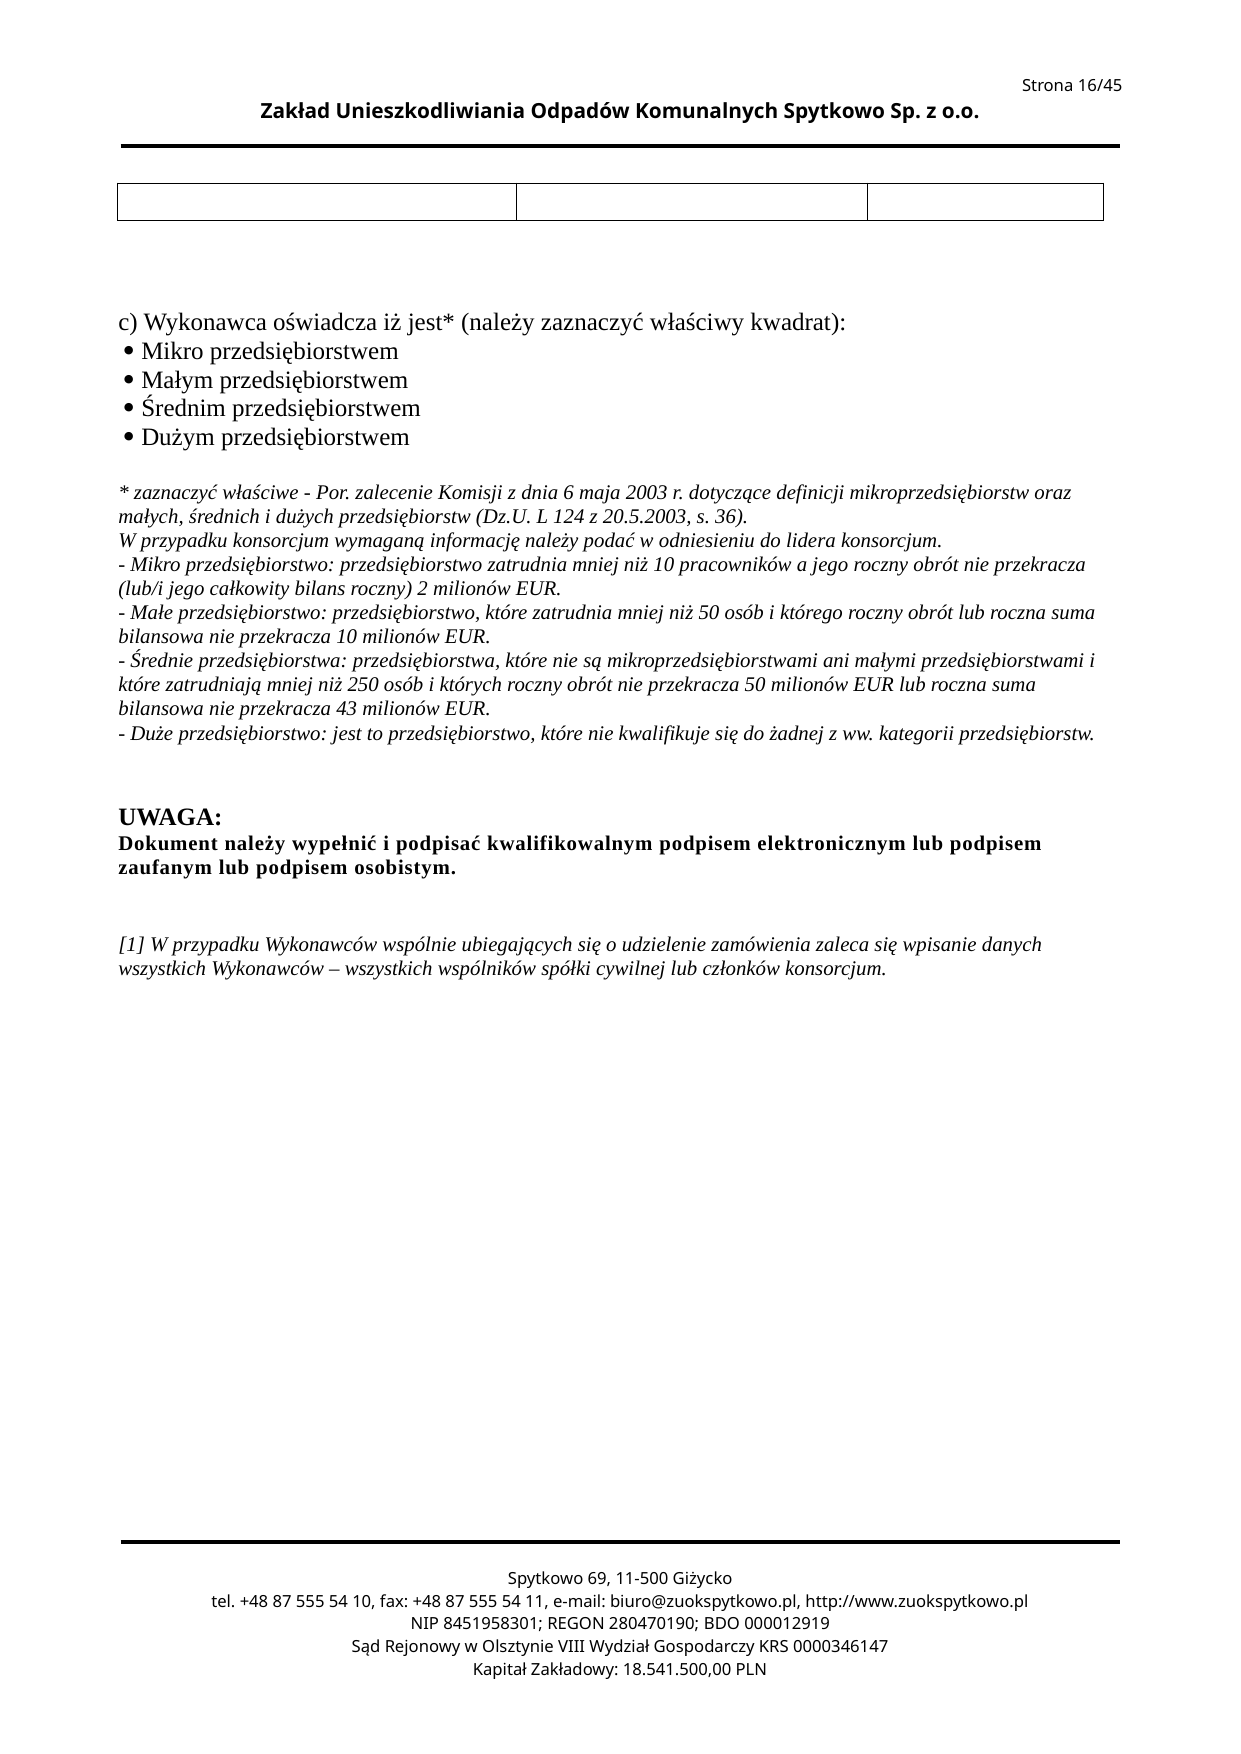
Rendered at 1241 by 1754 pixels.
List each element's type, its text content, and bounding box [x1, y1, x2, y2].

table_cell [868, 184, 1103, 220]
text W przypadku konsorcjum wymaganą informację należy podać w odniesieniu do lidera konsorcjum. [118, 528, 1122, 552]
text - Średnie przedsiębiorstwa: przedsiębiorstwa, które nie są mikroprzedsiębiorstwami ani małymi przedsiębiorstwami i które zatrudniają mniej niż 250 osób i których roczny obrót nie przekracza 50 milionów EUR lub roczna suma bilansowa nie przekracza 43 milionów EUR. [118, 648, 1122, 720]
text Dokument należy wypełnić i podpisać kwalifikowalnym podpisem elektronicznym lub podpisem zaufanym lub podpisem osobistym. [118, 831, 1122, 879]
text  Dużym przedsiębiorstwem [118, 422, 1122, 451]
text c) Wykonawca oświadcza iż jest* (należy zaznaczyć właściwy kwadrat): [118, 307, 1122, 336]
text - Duże przedsiębiorstwo: jest to przedsiębiorstwo, które nie kwalifikuje się do żadnej z ww. kategorii przedsiębiorstw. [118, 720, 1122, 744]
text - Małe przedsiębiorstwo: przedsiębiorstwo, które zatrudnia mniej niż 50 osób i którego roczny obrót lub roczna suma bilansowa nie przekracza 10 milionów EUR. [118, 600, 1122, 648]
table_cell [517, 184, 867, 220]
text * zaznaczyć właściwe - Por. zalecenie Komisji z dnia 6 maja 2003 r. dotyczące definicji mikroprzedsiębiorstw oraz małych, średnich i dużych przedsiębiorstw (Dz.U. L 124 z 20.5.2003, s. 36). [118, 480, 1122, 528]
table_cell [118, 184, 516, 220]
text  Średnim przedsiębiorstwem [118, 393, 1122, 422]
text - Mikro przedsiębiorstwo: przedsiębiorstwo zatrudnia mniej niż 10 pracowników a jego roczny obrót nie przekracza (lub/i jego całkowity bilans roczny) 2 milionów EUR. [118, 552, 1122, 600]
text UWAGA: [118, 802, 1122, 831]
text  Małym przedsiębiorstwem [118, 365, 1122, 393]
text  Mikro przedsiębiorstwem [118, 336, 1122, 365]
text [1] W przypadku Wykonawców wspólnie ubiegających się o udzielenie zamówienia zaleca się wpisanie danych wszystkich Wykonawców – wszystkich wspólników spółki cywilnej lub członków konsorcjum. [118, 932, 1122, 980]
